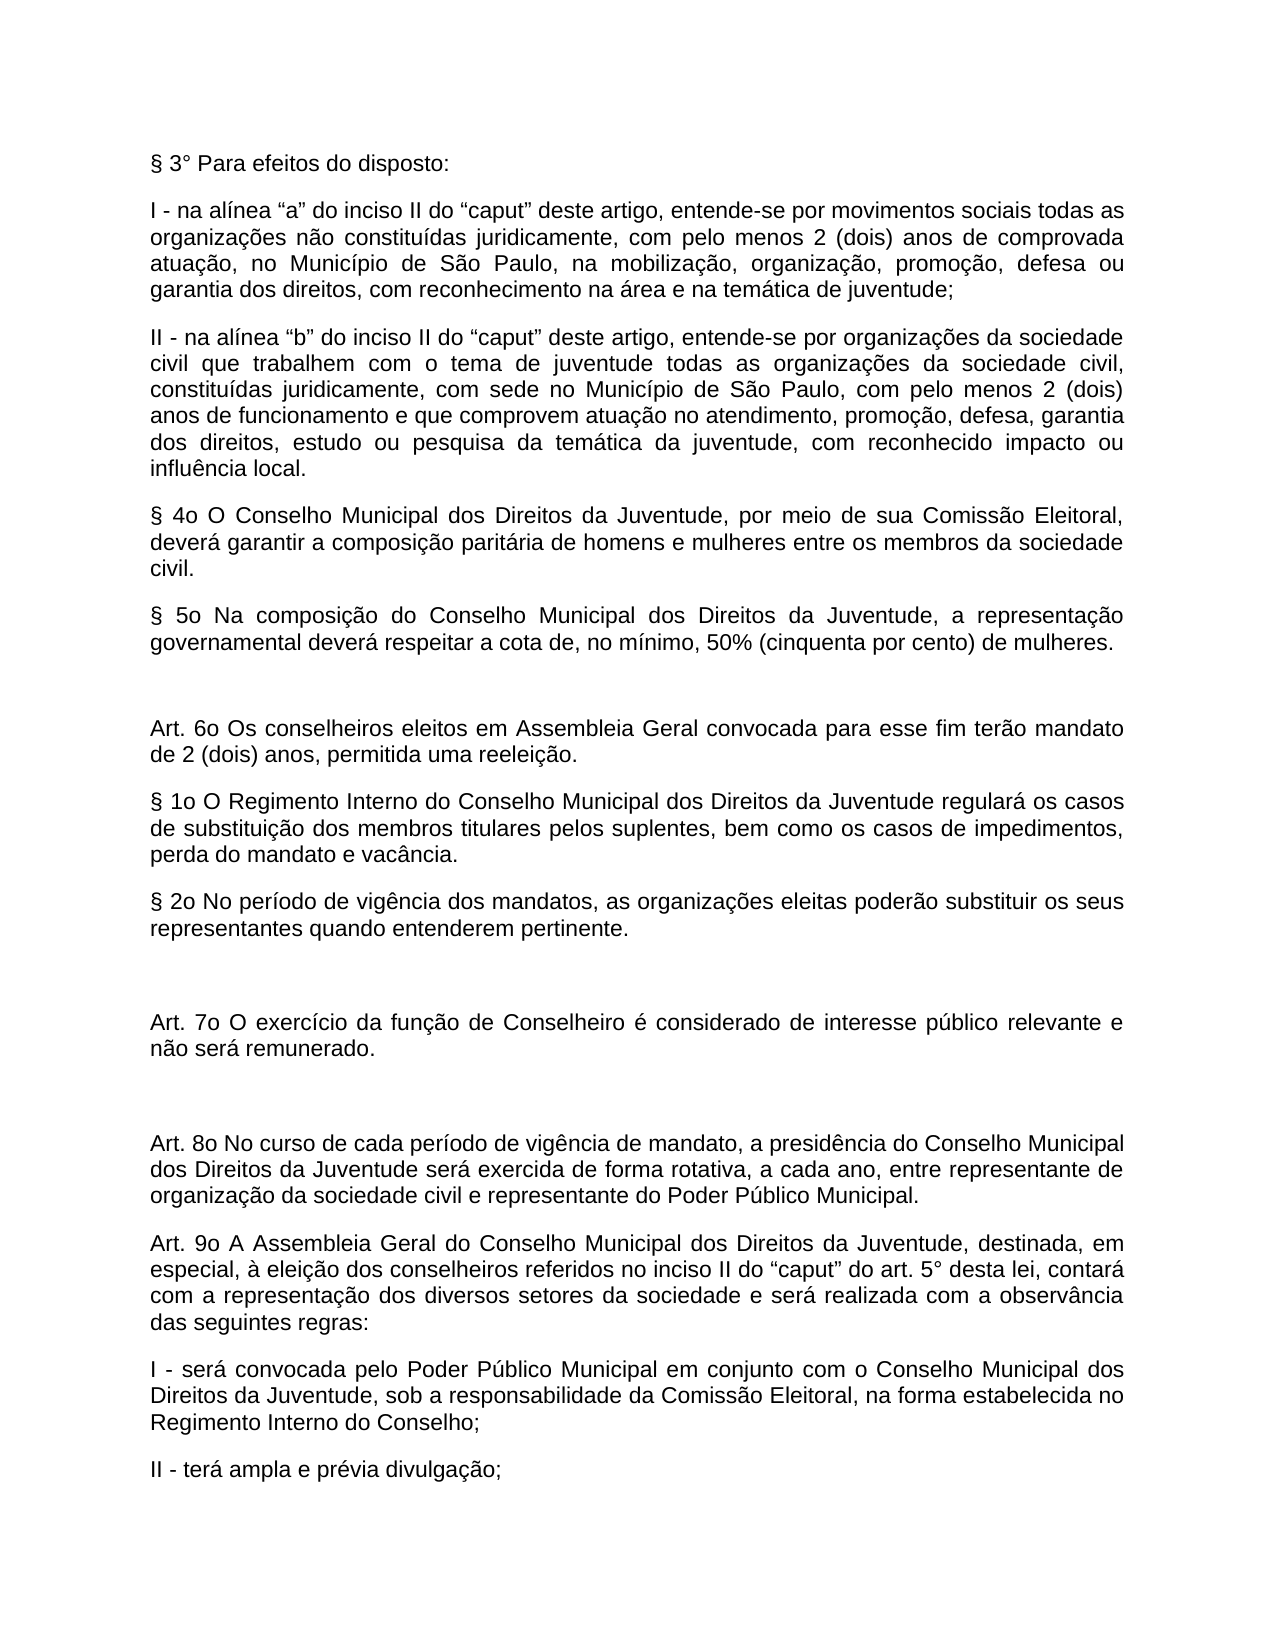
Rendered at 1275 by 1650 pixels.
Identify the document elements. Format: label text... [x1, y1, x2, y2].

text Art. 8o No curso de cada período de vigência de mandato, a presidência do Conselho Municipal dos Direitos da Juventude será exercida de forma rotativa, a cada ano, entre representante de organização da sociedade civil e representante do Poder Público Municipal. [150, 1129, 1125, 1209]
text I - será convocada pelo Poder Público Municipal em conjunto com o Conselho Municipal dos Direitos da Juventude, sob a responsabilidade da Comissão Eleitoral, na forma estabelecida no Regimento Interno do Conselho; [150, 1356, 1125, 1435]
text § 4o O Conselho Municipal dos Direitos da Juventude, por meio de sua Comissão Eleitoral, deverá garantir a composição paritária de homens e mulheres entre os membros da sociedade civil. [150, 502, 1125, 581]
text § 2o No período de vigência dos mandatos, as organizações eleitas poderão substituir os seus representantes quando entenderem pertinente. [150, 888, 1125, 941]
text II - na alínea “b” do inciso II do “caput” deste artigo, entende-se por organizações da sociedade civil que trabalhem com o tema de juventude todas as organizações da sociedade civil, constituídas juridicamente, com sede no Município de São Paulo, com pelo menos 2 (dois) anos de funcionamento e que comprovem atuação no atendimento, promoção, defesa, garantia dos direitos, estudo ou pesquisa da temática da juventude, com reconhecido impacto ou influência local. [150, 323, 1125, 482]
text II - terá ampla e prévia divulgação; [150, 1456, 1125, 1482]
text § 1o O Regimento Interno do Conselho Municipal dos Direitos da Juventude regulará os casos de substituição dos membros titulares pelos suplentes, bem como os casos de impedimentos, perda do mandato e vacância. [150, 788, 1125, 867]
text Art. 6o Os conselheiros eleitos em Assembleia Geral convocada para esse fim terão mandato de 2 (dois) anos, permitida uma reeleição. [150, 715, 1125, 767]
text § 3° Para efeitos do disposto: [150, 150, 1125, 176]
text § 5o Na composição do Conselho Municipal dos Direitos da Juventude, a representação governamental deverá respeitar a cota de, no mínimo, 50% (cinquenta por cento) de mulheres. [150, 602, 1125, 655]
text I - na alínea “a” do inciso II do “caput” deste artigo, entende-se por movimentos sociais todas as organizações não constituídas juridicamente, com pelo menos 2 (dois) anos de comprovada atuação, no Município de São Paulo, na mobilização, organização, promoção, defesa ou garantia dos direitos, com reconhecimento na área e na temática de juventude; [150, 197, 1125, 303]
text Art. 7o O exercício da função de Conselheiro é considerado de interesse público relevante e não será remunerado. [150, 1009, 1125, 1062]
text Art. 9o A Assembleia Geral do Conselho Municipal dos Direitos da Juventude, destinada, em especial, à eleição dos conselheiros referidos no inciso II do “caput” do art. 5° desta lei, contará com a representação dos diversos setores da sociedade e será realizada com a observância das seguintes regras: [150, 1229, 1125, 1335]
